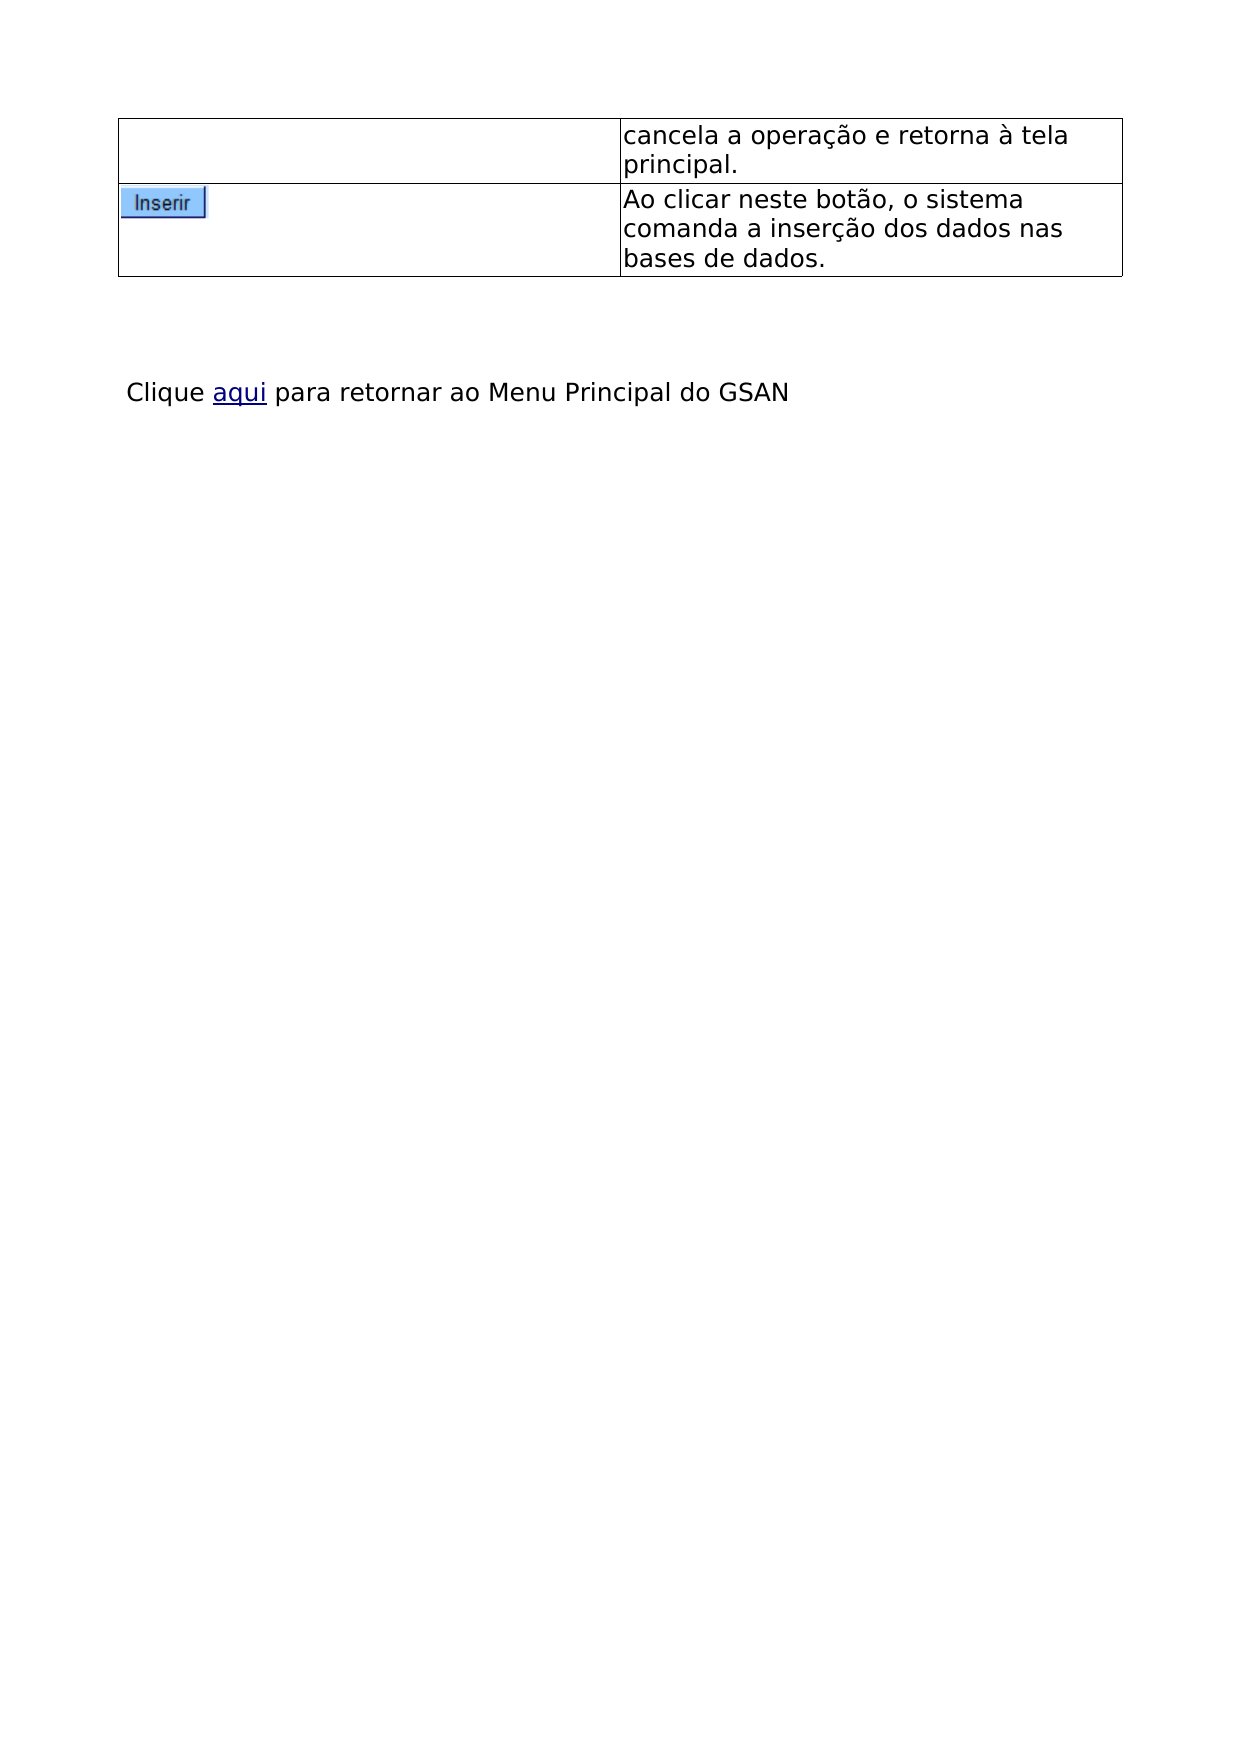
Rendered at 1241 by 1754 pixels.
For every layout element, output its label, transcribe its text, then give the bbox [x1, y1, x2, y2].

table_cell [119, 184, 620, 276]
picture [121, 185, 209, 220]
table_cell cancela a operação e retorna à tela principal. [621, 119, 1122, 182]
table_cell Ao clicar neste botão, o sistema comanda a inserção dos dados nas bases de dados. [621, 184, 1122, 276]
table_cell [119, 119, 620, 182]
text Clique aqui para retornar ao Menu Principal do GSAN [118, 291, 1122, 407]
